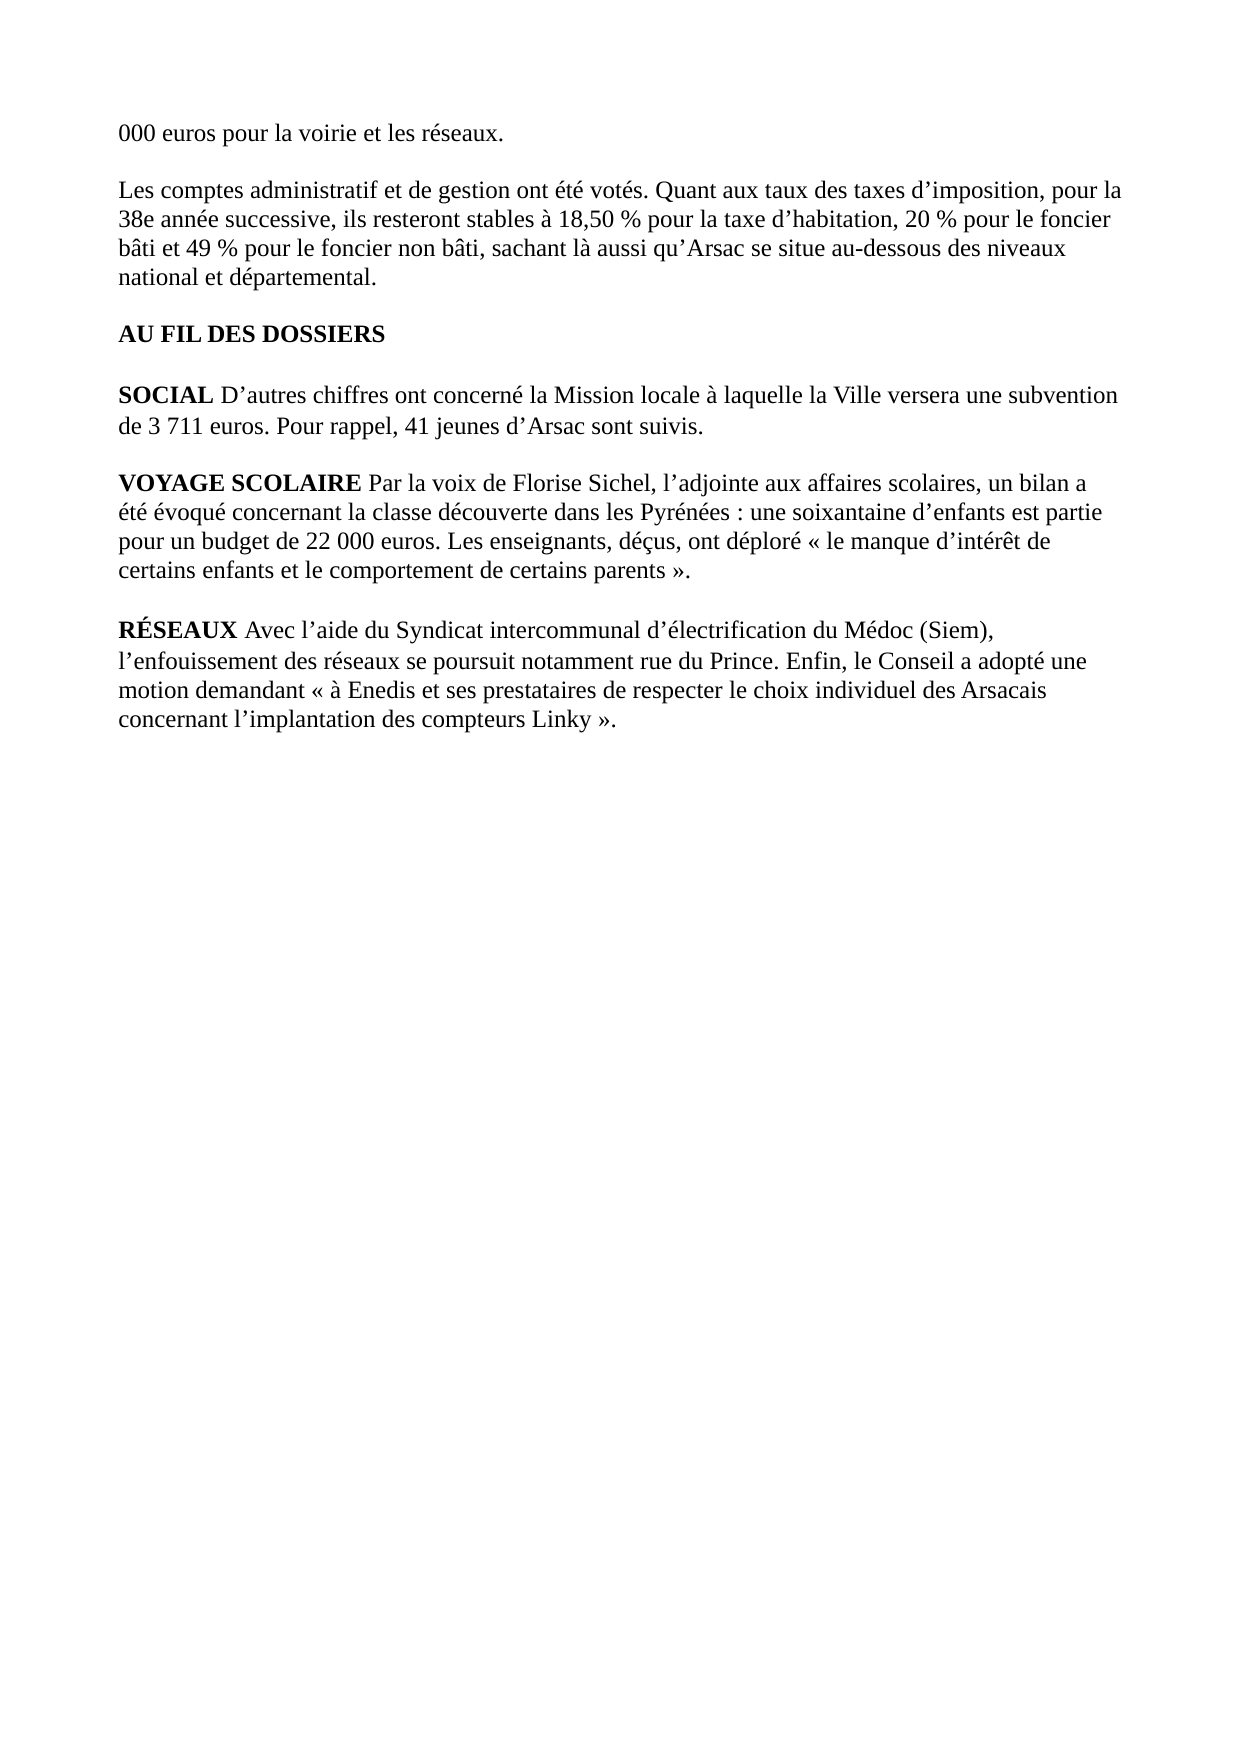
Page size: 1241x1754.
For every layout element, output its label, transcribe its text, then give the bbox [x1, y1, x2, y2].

text AU FIL DES DOSSIERS [118, 319, 1122, 348]
text SOCIAL D’autres chiffres ont concerné la Mission locale à laquelle la Ville versera une subvention de 3 711 euros. Pour rappel, 41 jeunes d’Arsac sont suivis. [118, 377, 1122, 440]
text Les comptes administratif et de gestion ont été votés. Quant aux taux des taxes d’imposition, pour la 38e année successive, ils resteront stables à 18,50 % pour la taxe d’habitation, 20 % pour le foncier bâti et 49 % pour le foncier non bâti, sachant là aussi qu’Arsac se situe au-dessous des niveaux national et départemental. [118, 176, 1122, 291]
text 000 euros pour la voirie et les réseaux. [118, 118, 1122, 147]
text VOYAGE SCOLAIRE Par la voix de Florise Sichel, l’adjointe aux affaires scolaires, un bilan a été évoqué concernant la classe découverte dans les Pyrénées : une soixantaine d’enfants est partie pour un budget de 22 000 euros. Les enseignants, déçus, ont déploré « le manque d’intérêt de certains enfants et le comportement de certains parents ». [118, 468, 1122, 583]
text RÉSEAUX Avec l’aide du Syndicat intercommunal d’électrification du Médoc (Siem), l’enfouissement des réseaux se poursuit notamment rue du Prince. Enfin, le Conseil a adopté une motion demandant « à Enedis et ses prestataires de respecter le choix individuel des Arsacais concernant l’implantation des compteurs Linky ». [118, 612, 1122, 732]
